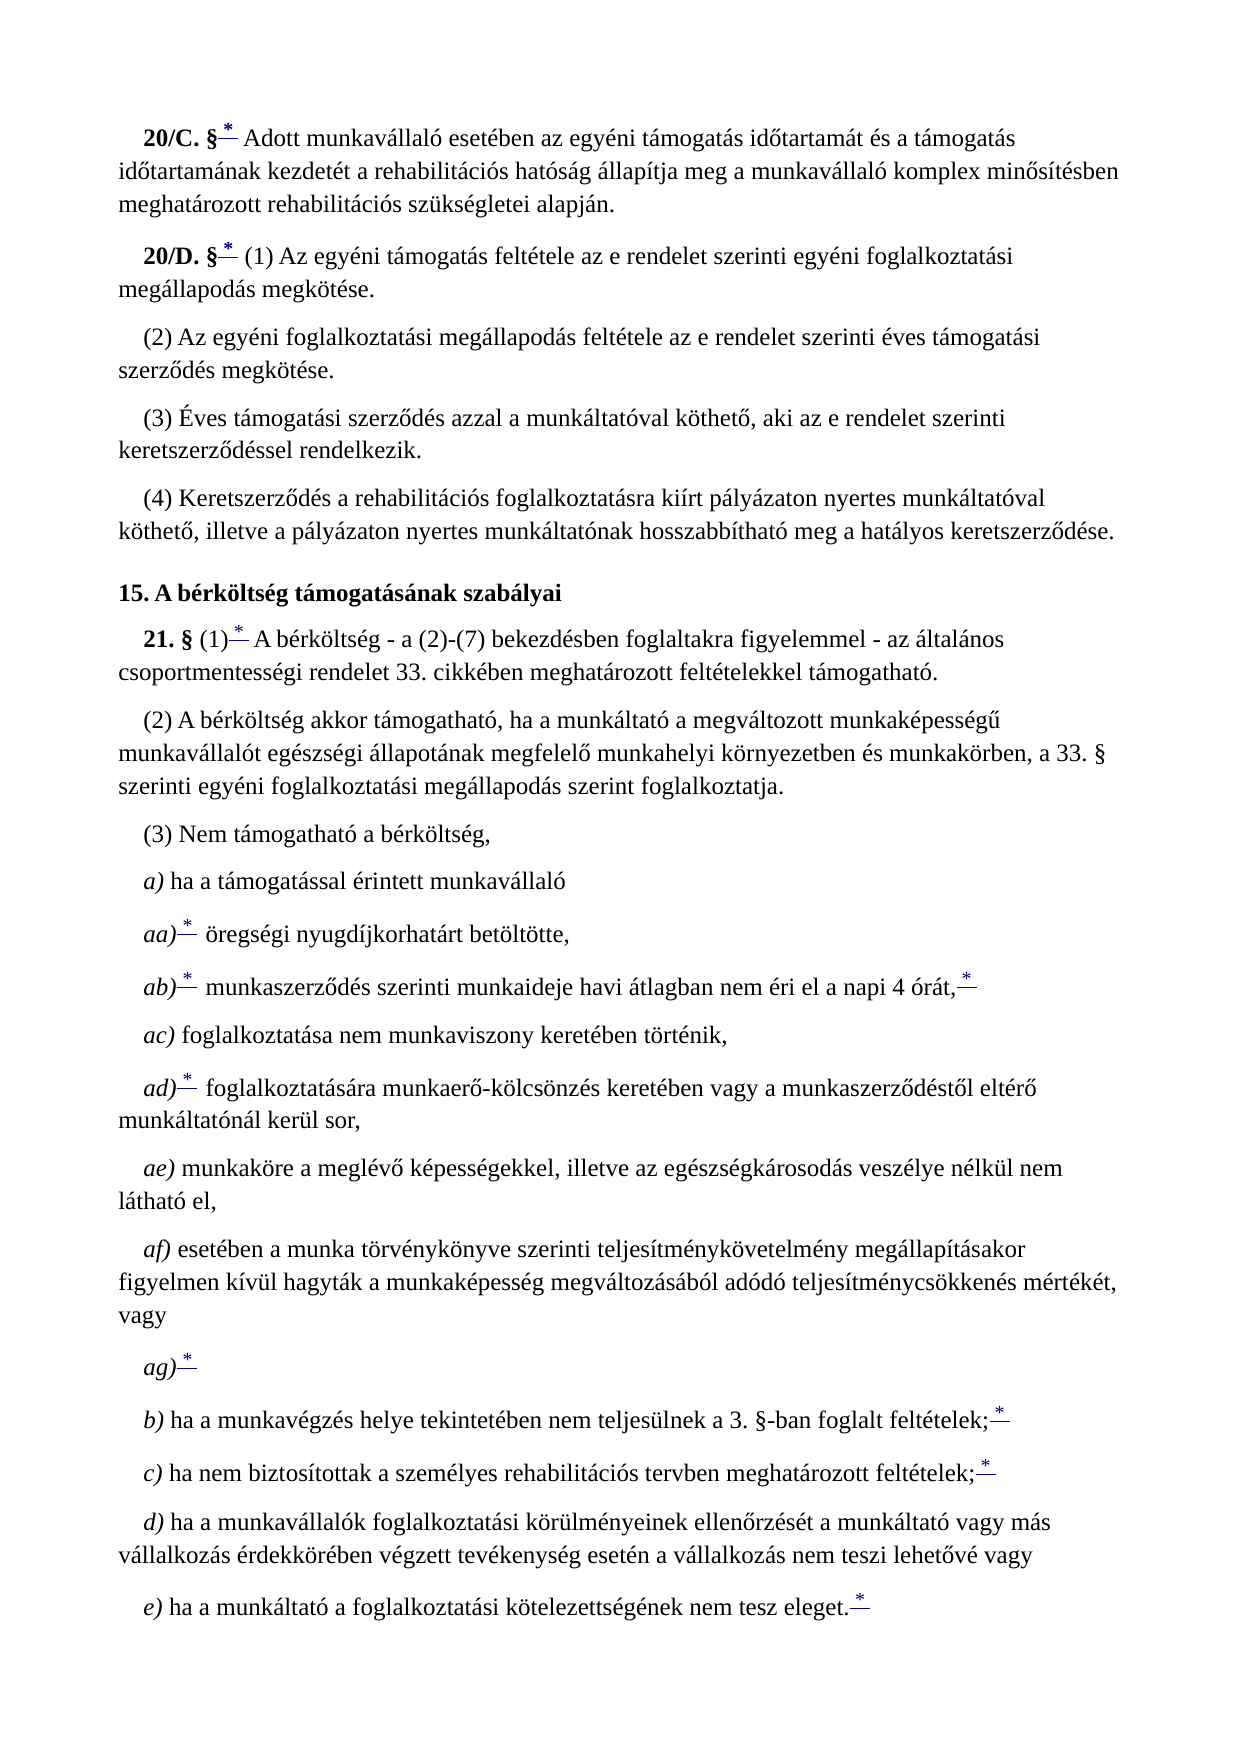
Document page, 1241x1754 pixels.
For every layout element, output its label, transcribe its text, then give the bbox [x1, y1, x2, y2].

text d) ha a munkavállalók foglalkoztatási körülményeinek ellenőrzését a munkáltató vagy más vállalkozás érdekkörében végzett tevékenység esetén a vállalkozás nem teszi lehetővé vagy [118, 1507, 1122, 1569]
text (2) A bérköltség akkor támogatható, ha a munkáltató a megváltozott munkaképességű munkavállalót egészségi állapotának megfelelő munkahelyi környezetben és munkakörben, a 33. § szerinti egyéni foglalkoztatási megállapodás szerint foglalkoztatja. [118, 705, 1122, 800]
text af) esetében a munka törvénykönyve szerinti teljesítménykövetelmény megállapításakor figyelmen kívül hagyták a munkaképesség megváltozásából adódó teljesítménycsökkenés mértékét, vagy [118, 1234, 1122, 1329]
text ac) foglalkoztatása nem munkaviszony keretében történik, [118, 1020, 1122, 1049]
text (2) Az egyéni foglalkoztatási megállapodás feltétele az e rendelet szerinti éves támogatási szerződés megkötése. [118, 322, 1122, 384]
text ae) munkaköre a meglévő képességekkel, illetve az egészségkárosodás veszélye nélkül nem látható el, [118, 1153, 1122, 1215]
text 20/D. § * (1) Az egyéni támogatás feltétele az e rendelet szerinti egyéni foglalkoztatási megállapodás megkötése. [118, 237, 1122, 303]
text ad) * foglalkoztatására munkaerő-kölcsönzés keretében vagy a munkaszerződéstől eltérő munkáltatónál kerül sor, [118, 1068, 1122, 1134]
text (3) Nem támogatható a bérköltség, [118, 819, 1122, 847]
text b) ha a munkavégzés helye tekintetében nem teljesülnek a 3. §-ban foglalt feltételek; * [118, 1401, 1122, 1434]
text a) ha a támogatással érintett munkavállaló [118, 866, 1122, 895]
text e) ha a munkáltató a foglalkoztatási kötelezettségének nem tesz eleget. * [118, 1587, 1122, 1621]
subtitle 15. A bérköltség támogatásának szabályai [118, 578, 1122, 607]
text 21. § (1) * A bérköltség - a (2)-(7) bekezdésben foglaltakra figyelemmel - az általános csoportmentességi rendelet 33. cikkében meghatározott feltételekkel támogatható. [118, 620, 1122, 686]
text ab) * munkaszerződés szerinti munkaideje havi átlagban nem éri el a napi 4 órát, * [118, 967, 1122, 1001]
text aa) * öregségi nyugdíjkorhatárt betöltötte, [118, 914, 1122, 947]
text c) ha nem biztosítottak a személyes rehabilitációs tervben meghatározott feltételek; * [118, 1454, 1122, 1487]
text 20/C. § * Adott munkavállaló esetében az egyéni támogatás időtartamát és a támogatás időtartamának kezdetét a rehabilitációs hatóság állapítja meg a munkavállaló komplex minősítésben meghatározott rehabilitációs szükségletei alapján. [118, 118, 1122, 218]
text ag) * [118, 1347, 1122, 1381]
text (3) Éves támogatási szerződés azzal a munkáltatóval köthető, aki az e rendelet szerinti keretszerződéssel rendelkezik. [118, 403, 1122, 464]
text (4) Keretszerződés a rehabilitációs foglalkoztatásra kiírt pályázaton nyertes munkáltatóval köthető, illetve a pályázaton nyertes munkáltatónak hosszabbítható meg a hatályos keretszerződése. [118, 483, 1122, 545]
